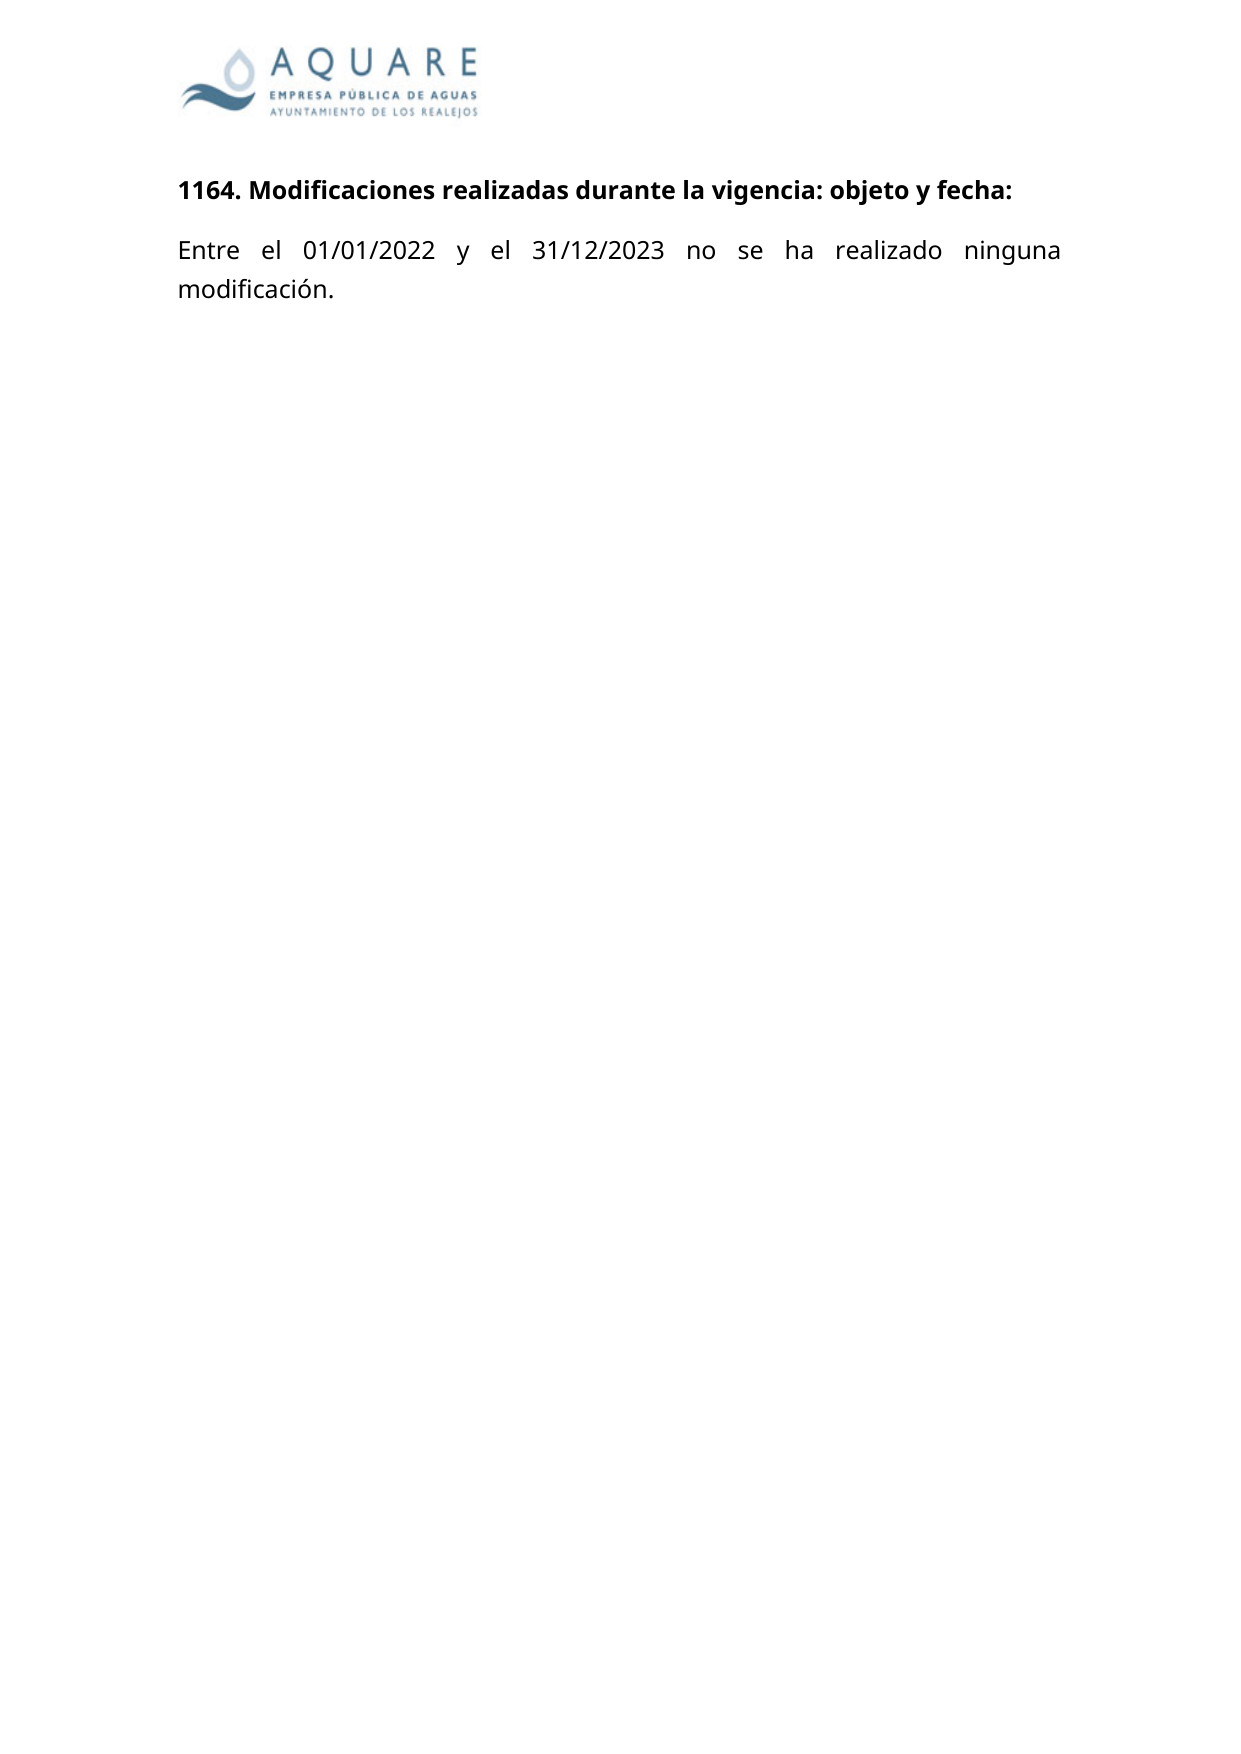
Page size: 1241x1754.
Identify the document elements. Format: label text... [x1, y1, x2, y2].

text 1164. Modificaciones realizadas durante la vigencia: objeto y fecha: [177, 148, 1063, 207]
text Entre el 01/01/2022 y el 31/12/2023 no se ha realizado ninguna modificación. [177, 232, 1063, 306]
